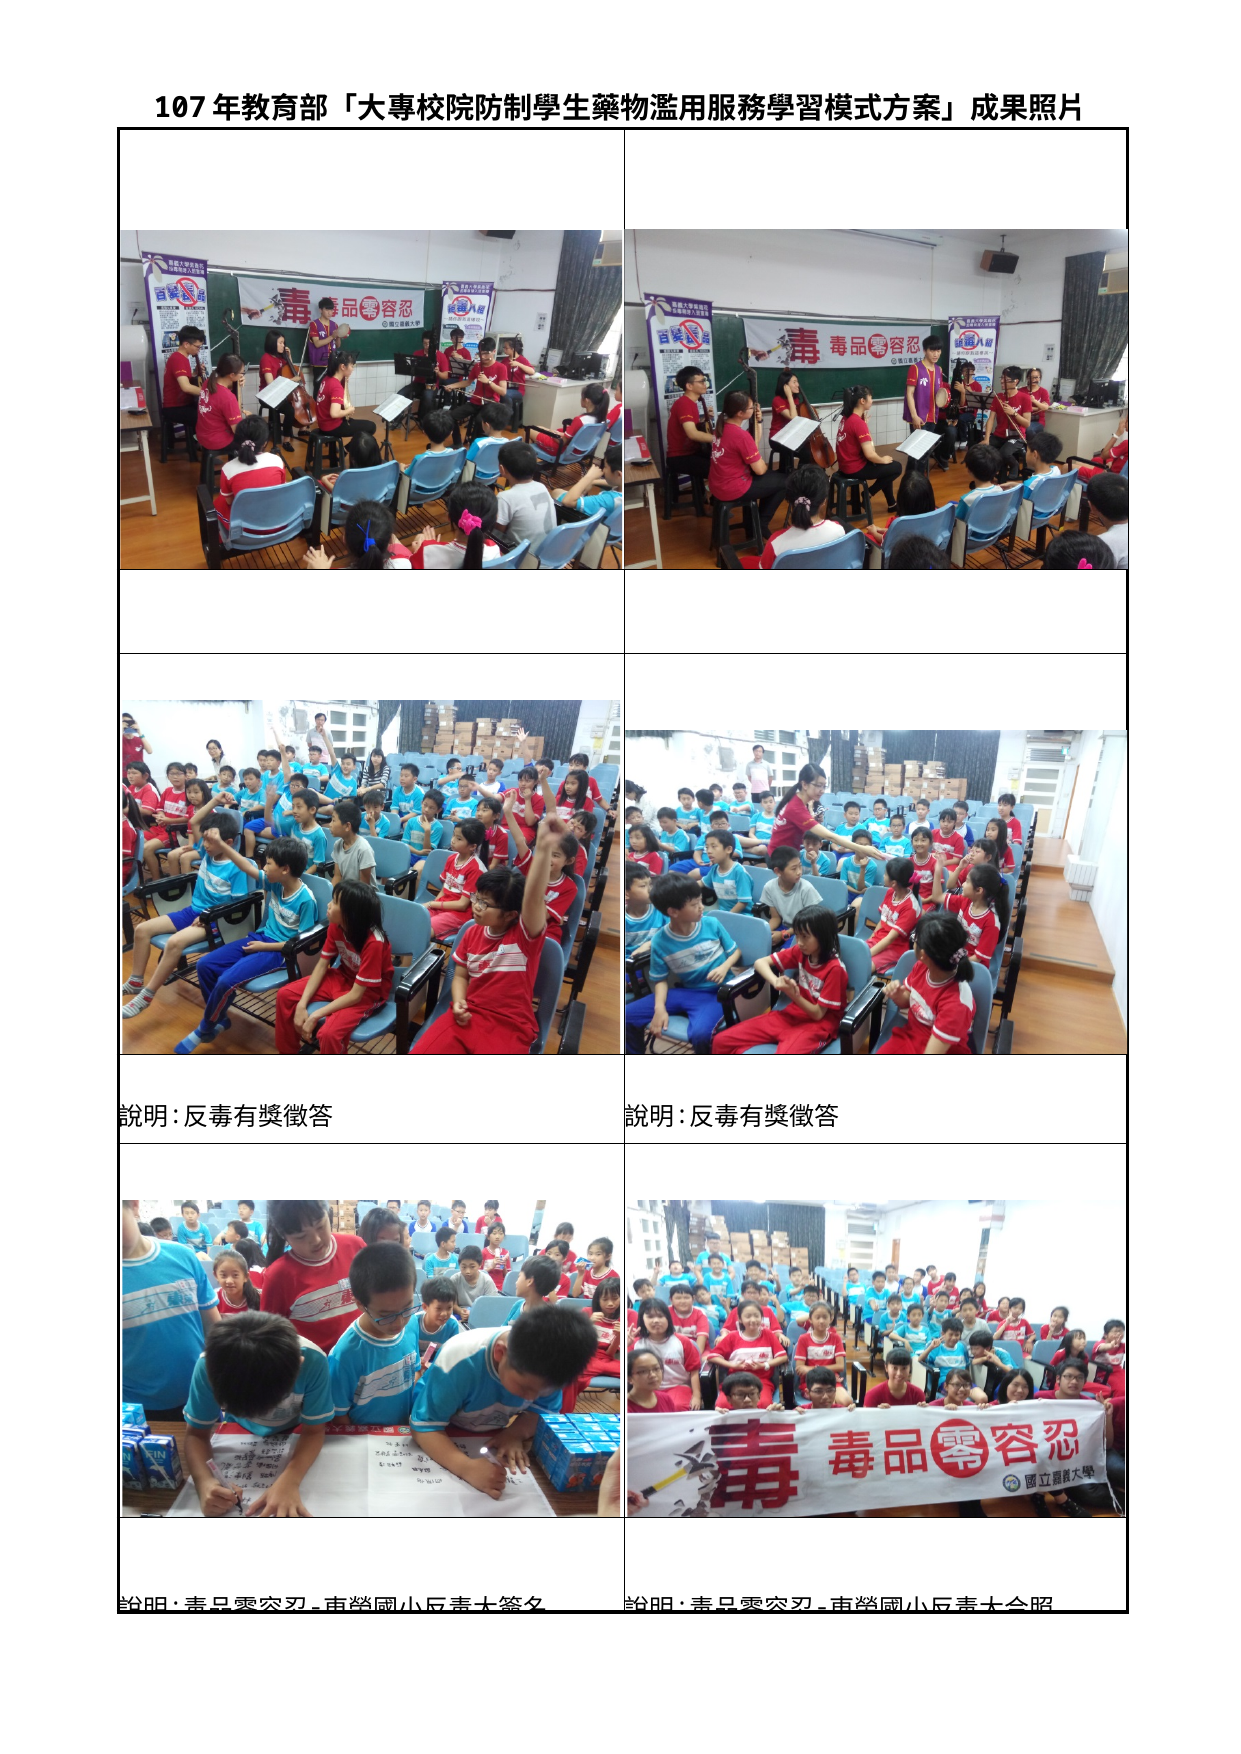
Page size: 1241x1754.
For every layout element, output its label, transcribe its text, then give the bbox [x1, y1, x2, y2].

table_cell 說明:漱音國樂社反毒音樂表演 [120, 570, 624, 653]
text 107年教育部「大專校院防制學生藥物濫用服務學習模式方案」成果照片 [118, 64, 1122, 127]
table_header [625, 130, 1126, 229]
table_cell 說明:反毒有獎徵答 [625, 1055, 1126, 1143]
table_cell [120, 654, 624, 1054]
table_cell 說明:毒品零容忍-東榮國小反毒大合照 [625, 1518, 1126, 1610]
table_cell 說明:反毒有獎徵答 [120, 1055, 624, 1143]
table_cell [120, 1144, 624, 1516]
table_cell 說明:校園新興毒品、拒毒八招介紹 [625, 570, 1126, 653]
table_cell [625, 1144, 1126, 1516]
table_header [120, 130, 624, 569]
table_cell 說明:毒品零容忍-東榮國小反毒大簽名 [120, 1518, 624, 1610]
table_cell [625, 654, 1126, 730]
